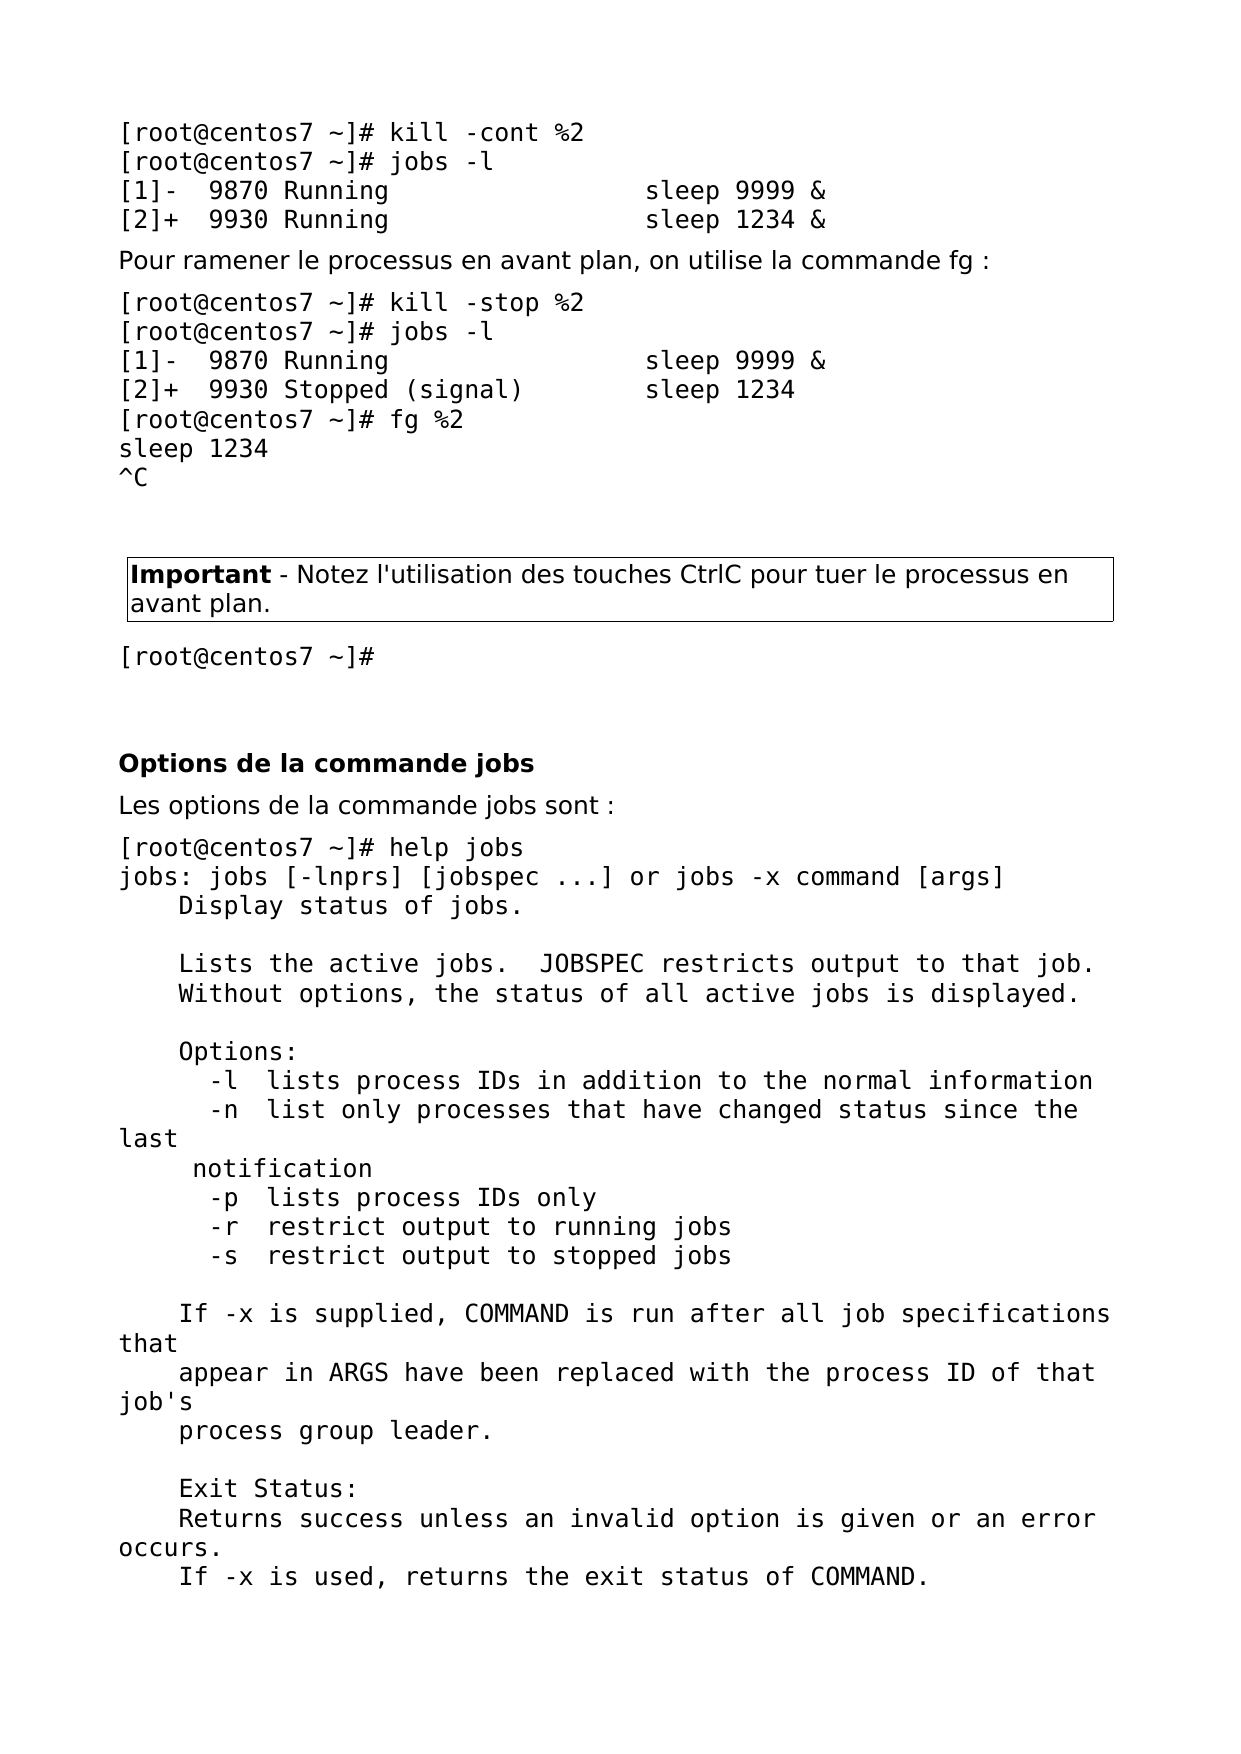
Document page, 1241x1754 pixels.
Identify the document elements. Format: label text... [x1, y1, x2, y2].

text Pour ramener le processus en avant plan, on utilise la commande fg : [118, 247, 1122, 276]
table_header Important - Notez l'utilisation des touches CtrlC pour tuer le processus en avant plan. [128, 558, 1113, 621]
text [root@centos7 ~]# kill -cont %2 [root@centos7 ~]# jobs -l [1]- 9870 Running sleep 9999 & [2]+ 9930 Running sleep 1234 & [118, 118, 1122, 235]
text [root@centos7 ~]# kill -stop %2 [root@centos7 ~]# jobs -l [1]- 9870 Running sleep 9999 & [2]+ 9930 Stopped (signal) sleep 1234 [root@centos7 ~]# fg %2 sleep 1234 ^C [118, 288, 1122, 533]
text [root@centos7 ~]# [118, 630, 1122, 671]
text [root@centos7 ~]# help jobs jobs: jobs [-lnprs] [jobspec ...] or jobs -x command [args] Display status of jobs. Lists the active jobs. JOBSPEC restricts output to that job. Without options, the status of all active jobs is displayed. Options: -l lists process IDs in addition to the normal information -n list only processes that have changed status since the last notification -p lists process IDs only -r restrict output to running jobs -s restrict output to stopped jobs If -x is supplied, COMMAND is run after all job specifications that appear in ARGS have been replaced with the process ID of that job's process group leader. Exit Status: Returns success unless an invalid option is given or an error occurs. If -x is used, returns the exit status of COMMAND. [118, 833, 1122, 1591]
subtitle Options de la commande jobs [118, 750, 1122, 779]
text Les options de la commande jobs sont : [118, 791, 1122, 821]
